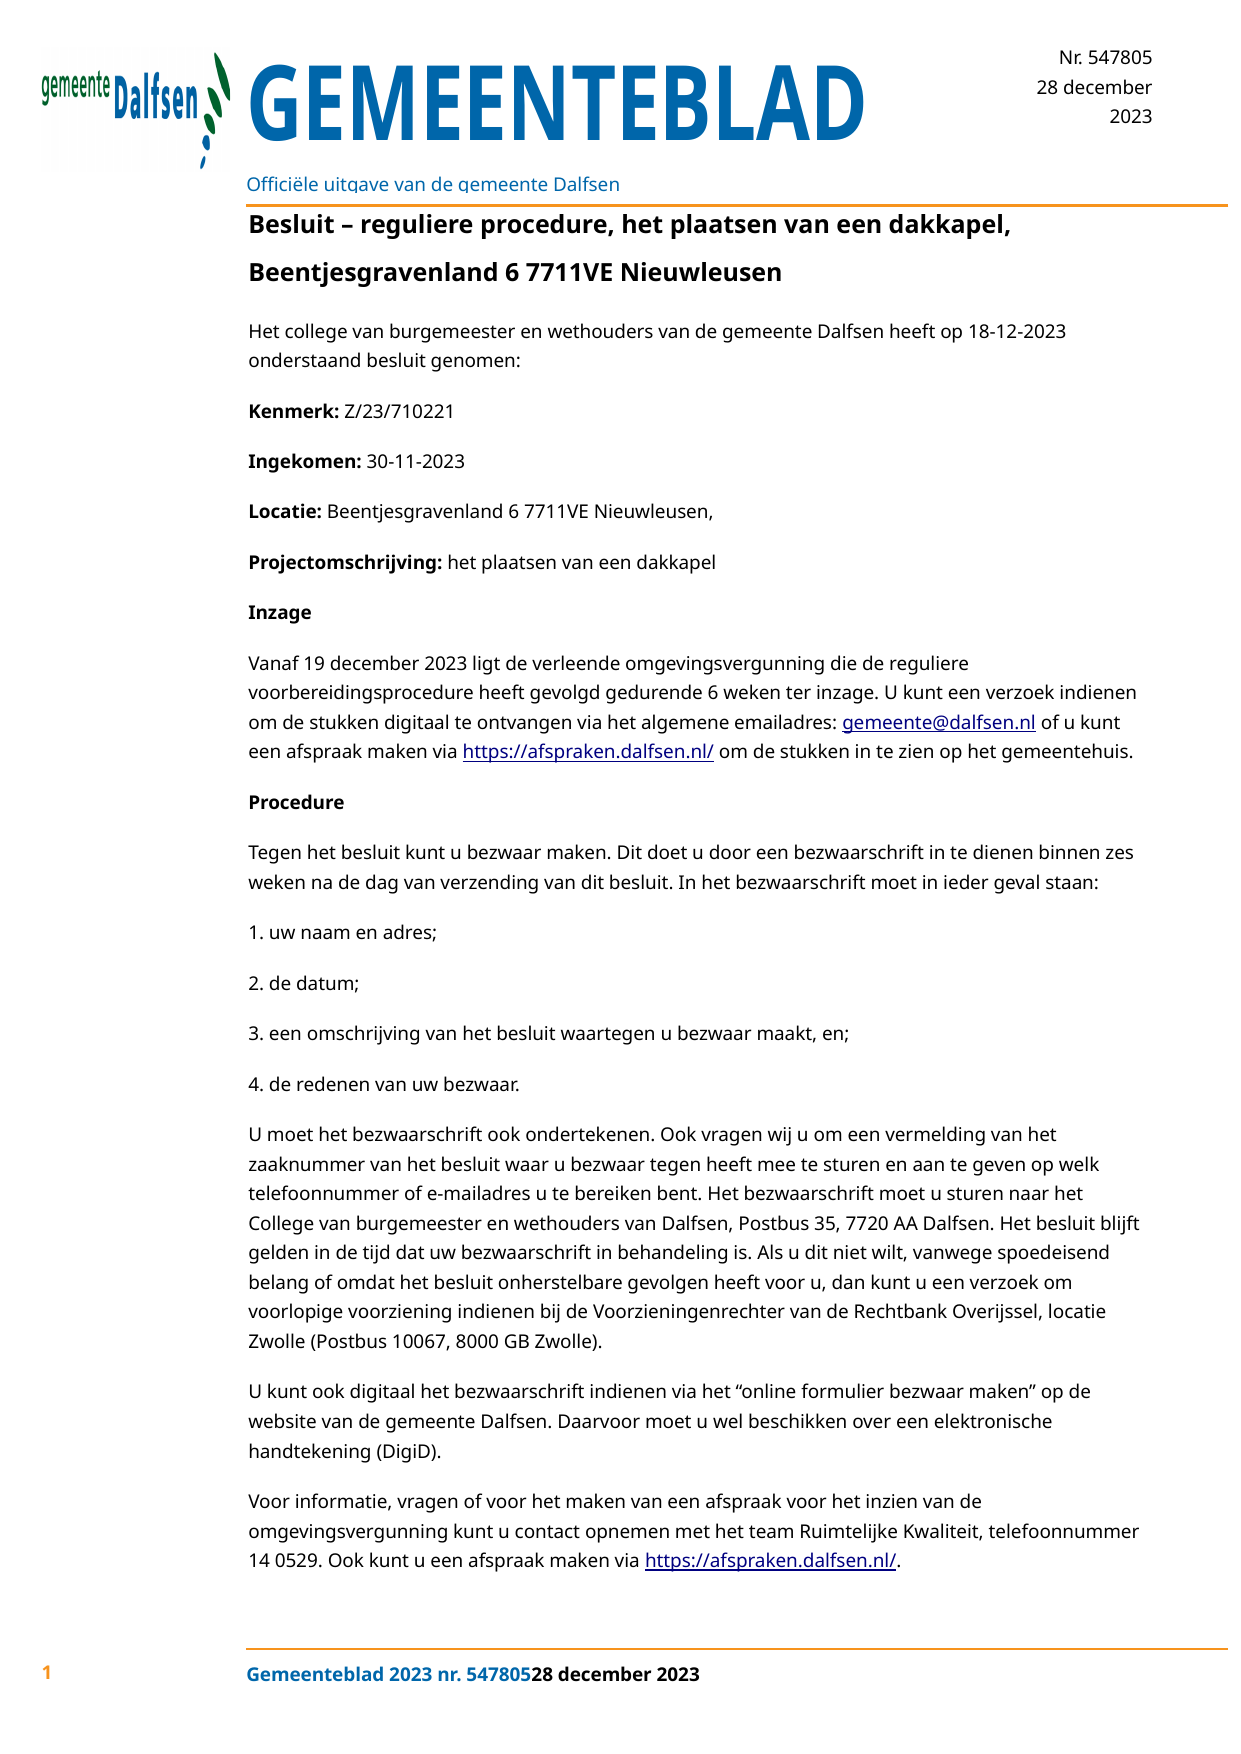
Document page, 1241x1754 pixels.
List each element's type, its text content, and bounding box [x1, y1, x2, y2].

text Kenmerk: Z/23/710221 [248, 398, 1152, 424]
text Locatie: Beentjesgravenland 6 7711VE Nieuwleusen, [248, 499, 1152, 524]
text Voor informatie, vragen of voor het maken van een afspraak voor het inzien van de omgevingsvergunning kunt u contact opnemen met het team Ruimtelijke Kwaliteit, telefoonnummer 14 0529. Ook kunt u een afspraak maken via https://afspraken.dalfsen.nl/. [248, 1488, 1152, 1573]
text Vanaf 19 december 2023 ligt de verleende omgevingsvergunning die de reguliere voorbereidingsprocedure heeft gevolgd gedurende 6 weken ter inzage. U kunt een verzoek indienen om de stukken digitaal te ontvangen via het algemene emailadres: gemeente@dalfsen.nl of u kunt een afspraak maken via https://afspraken.dalfsen.nl/ om de stukken in te zien op het gemeentehuis. [248, 650, 1152, 764]
text Procedure [248, 789, 1152, 815]
text Tegen het besluit kunt u bezwaar maken. Dit doet u door een bezwaarschrift in te dienen binnen zes weken na de dag van verzending van dit besluit. In het bezwaarschrift moet in ieder geval staan: [248, 839, 1152, 895]
text U moet het bezwaarschrift ook ondertekenen. Ook vragen wij u om een vermelding van het zaaknummer van het besluit waar u bezwaar tegen heeft mee te sturen en aan te geven op welk telefoonnummer of e-mailadres u te bereiken bent. Het bezwaarschrift moet u sturen naar het College van burgemeester en wethouders van Dalfsen, Postbus 35, 7720 AA Dalfsen. Het besluit blijft gelden in de tijd dat uw bezwaarschrift in behandeling is. Als u dit niet wilt, vanwege spoedeisend belang of omdat het besluit onherstelbare gevolgen heeft voor u, dan kunt u een verzoek om voorlopige voorziening indienen bij de Voorzieningenrechter van de Rechtbank Overijssel, locatie Zwolle (Postbus 10067, 8000 GB Zwolle). [248, 1121, 1152, 1354]
text 3. een omschrijving van het besluit waartegen u bezwaar maakt, en; [248, 1020, 1152, 1046]
text Ingekomen: 30-11-2023 [248, 448, 1152, 474]
text Inzage [248, 599, 1152, 625]
text U kunt ook digitaal het bezwaarschrift indienen via het “online formulier bezwaar maken” op de website van de gemeente Dalfsen. Daarvoor moet u wel beschikken over een elektronische handtekening (DigiD). [248, 1379, 1152, 1464]
text Projectomschrijving: het plaatsen van een dakkapel [248, 549, 1152, 575]
text Besluit – reguliere procedure, het plaatsen van een dakkapel, Beentjesgravenland 6 7711VE Nieuwleusen [248, 207, 1152, 288]
text Het college van burgemeester en wethouders van de gemeente Dalfsen heeft op 18-12-2023 onderstaand besluit genomen: [248, 318, 1152, 373]
text 4. de redenen van uw bezwaar. [248, 1071, 1152, 1097]
text 2. de datum; [248, 970, 1152, 996]
text 1. uw naam en adres; [248, 919, 1152, 945]
picture [41, 47, 231, 172]
